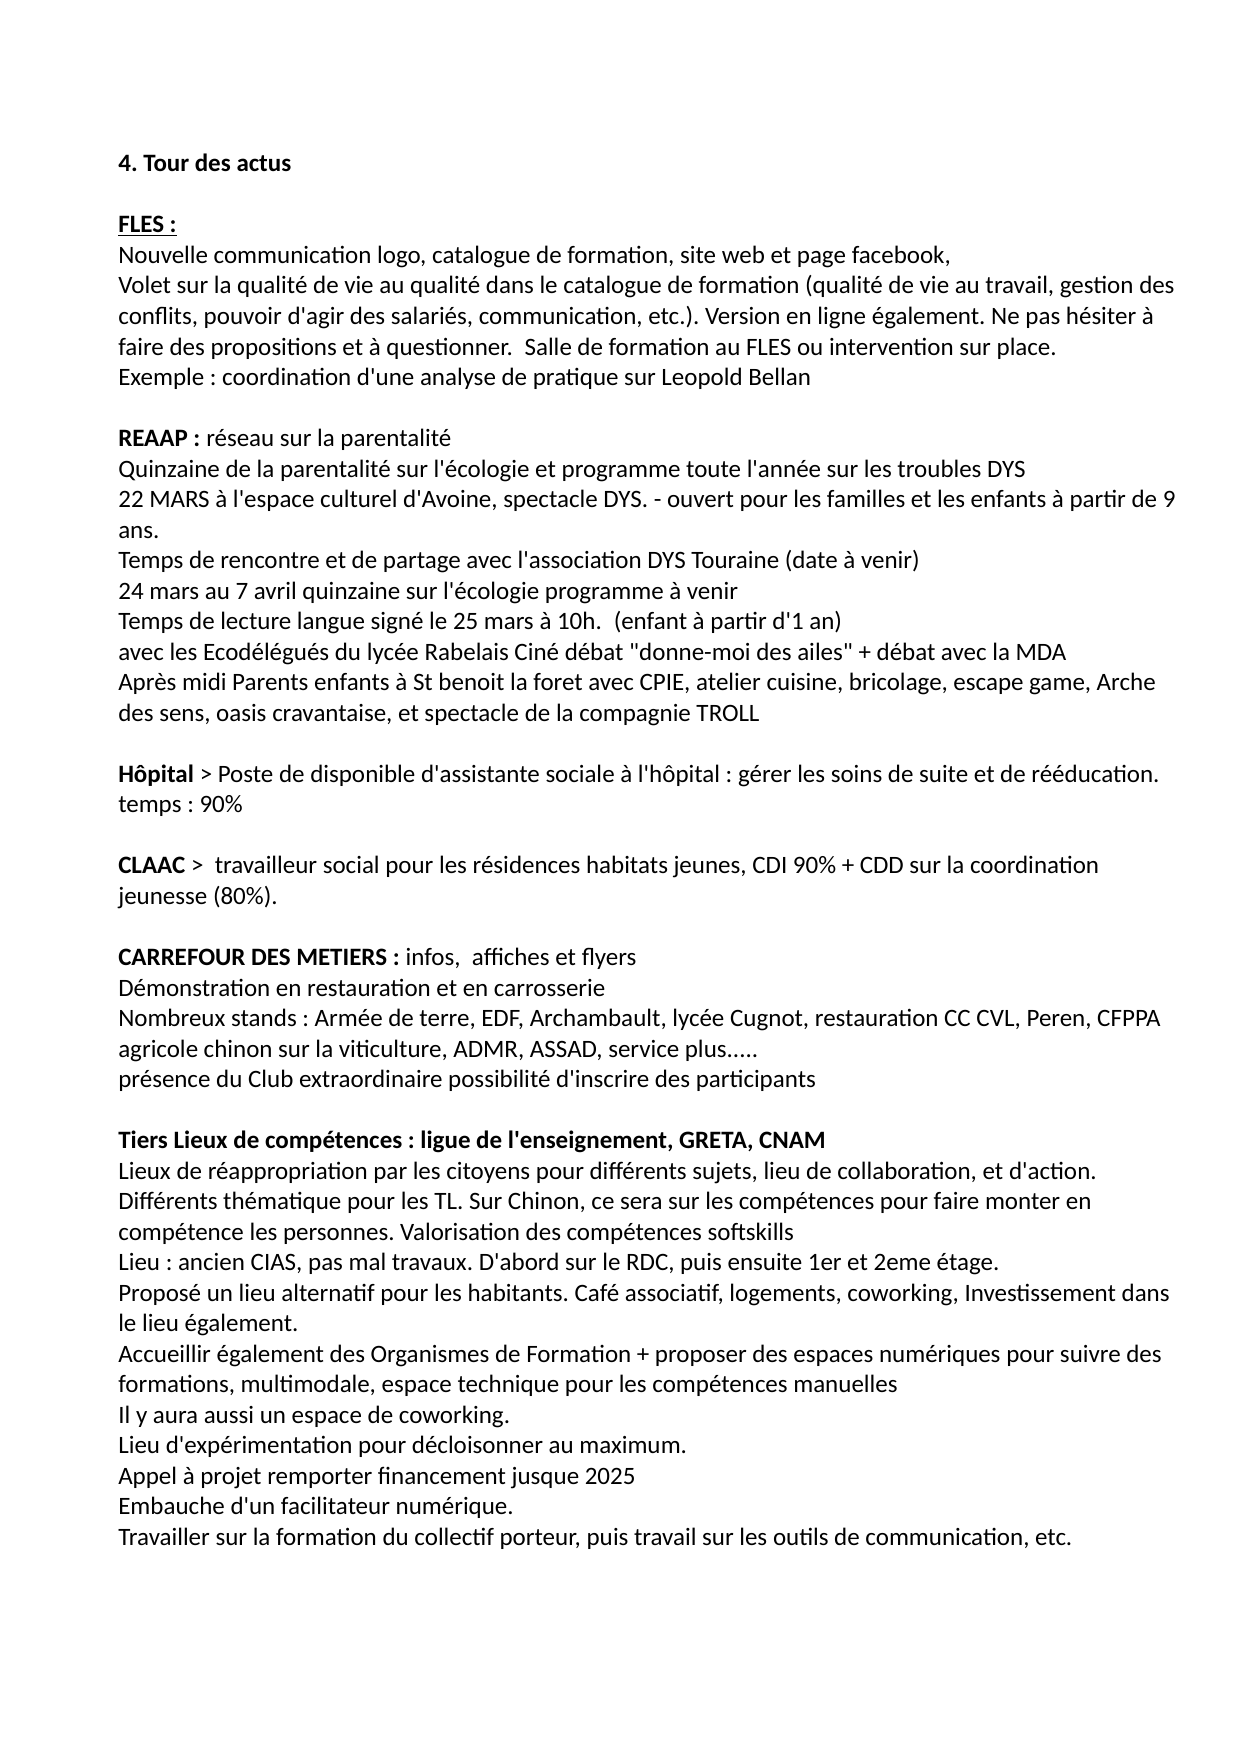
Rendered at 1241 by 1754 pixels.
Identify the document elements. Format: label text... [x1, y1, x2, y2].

subtitle 4. Tour des actus FLES : Nouvelle communication logo, catalogue de formation, site web et page facebook, Volet sur la qualité de vie au qualité dans le catalogue de formation (qualité de vie au travail, gestion des conflits, pouvoir d'agir des salariés, communication, etc.). Version en ligne également. Ne pas hésiter à faire des propositions et à questionner. Salle de formation au FLES ou intervention sur place. Exemple : coordination d'une analyse de pratique sur Leopold Bellan REAAP : réseau sur la parentalité Quinzaine de la parentalité sur l'écologie et programme toute l'année sur les troubles DYS 22 MARS à l'espace culturel d'Avoine, spectacle DYS. - ouvert pour les familles et les enfants à partir de 9 ans. Temps de rencontre et de partage avec l'association DYS Touraine (date à venir) 24 mars au 7 avril quinzaine sur l'écologie programme à venir Temps de lecture langue signé le 25 mars à 10h. (enfant à partir d'1 an) avec les Ecodélégués du lycée Rabelais Ciné débat "donne-moi des ailes" + débat avec la MDA Après midi Parents enfants à St benoit la foret avec CPIE, atelier cuisine, bricolage, escape game, Arche des sens, oasis cravantaise, et spectacle de la compagnie TROLL Hôpital > Poste de disponible d'assistante sociale à l'hôpital : gérer les soins de suite et de rééducation. temps : 90% CLAAC > travailleur social pour les résidences habitats jeunes, CDI 90% + CDD sur la coordination jeunesse (80%). CARREFOUR DES METIERS : infos, affiches et flyers Démonstration en restauration et en carrosserie Nombreux stands : Armée de terre, EDF, Archambault, lycée Cugnot, restauration CC CVL, Peren, CFPPA agricole chinon sur la viticulture, ADMR, ASSAD, service plus..... présence du Club extraordinaire possibilité d'inscrire des participants Tiers Lieux de compétences : ligue de l'enseignement, GRETA, CNAM Lieux de réappropriation par les citoyens pour différents sujets, lieu de collaboration, et d'action. Différents thématique pour les TL. Sur Chinon, ce sera sur les compétences pour faire monter en compétence les personnes. Valorisation des compétences softskills Lieu : ancien CIAS, pas mal travaux. D'abord sur le RDC, puis ensuite 1er et 2eme étage. Proposé un lieu alternatif pour les habitants. Café associatif, logements, coworking, Investissement dans le lieu également. Accueillir également des Organismes de Formation + proposer des espaces numériques pour suivre des formations, multimodale, espace technique pour les compétences manuelles Il y aura aussi un espace de coworking. Lieu d'expérimentation pour décloisonner au maximum. Appel à projet remporter financement jusque 2025 Embauche d'un facilitateur numérique. Travailler sur la formation du collectif porteur, puis travail sur les outils de communication, etc. [118, 148, 1181, 1582]
